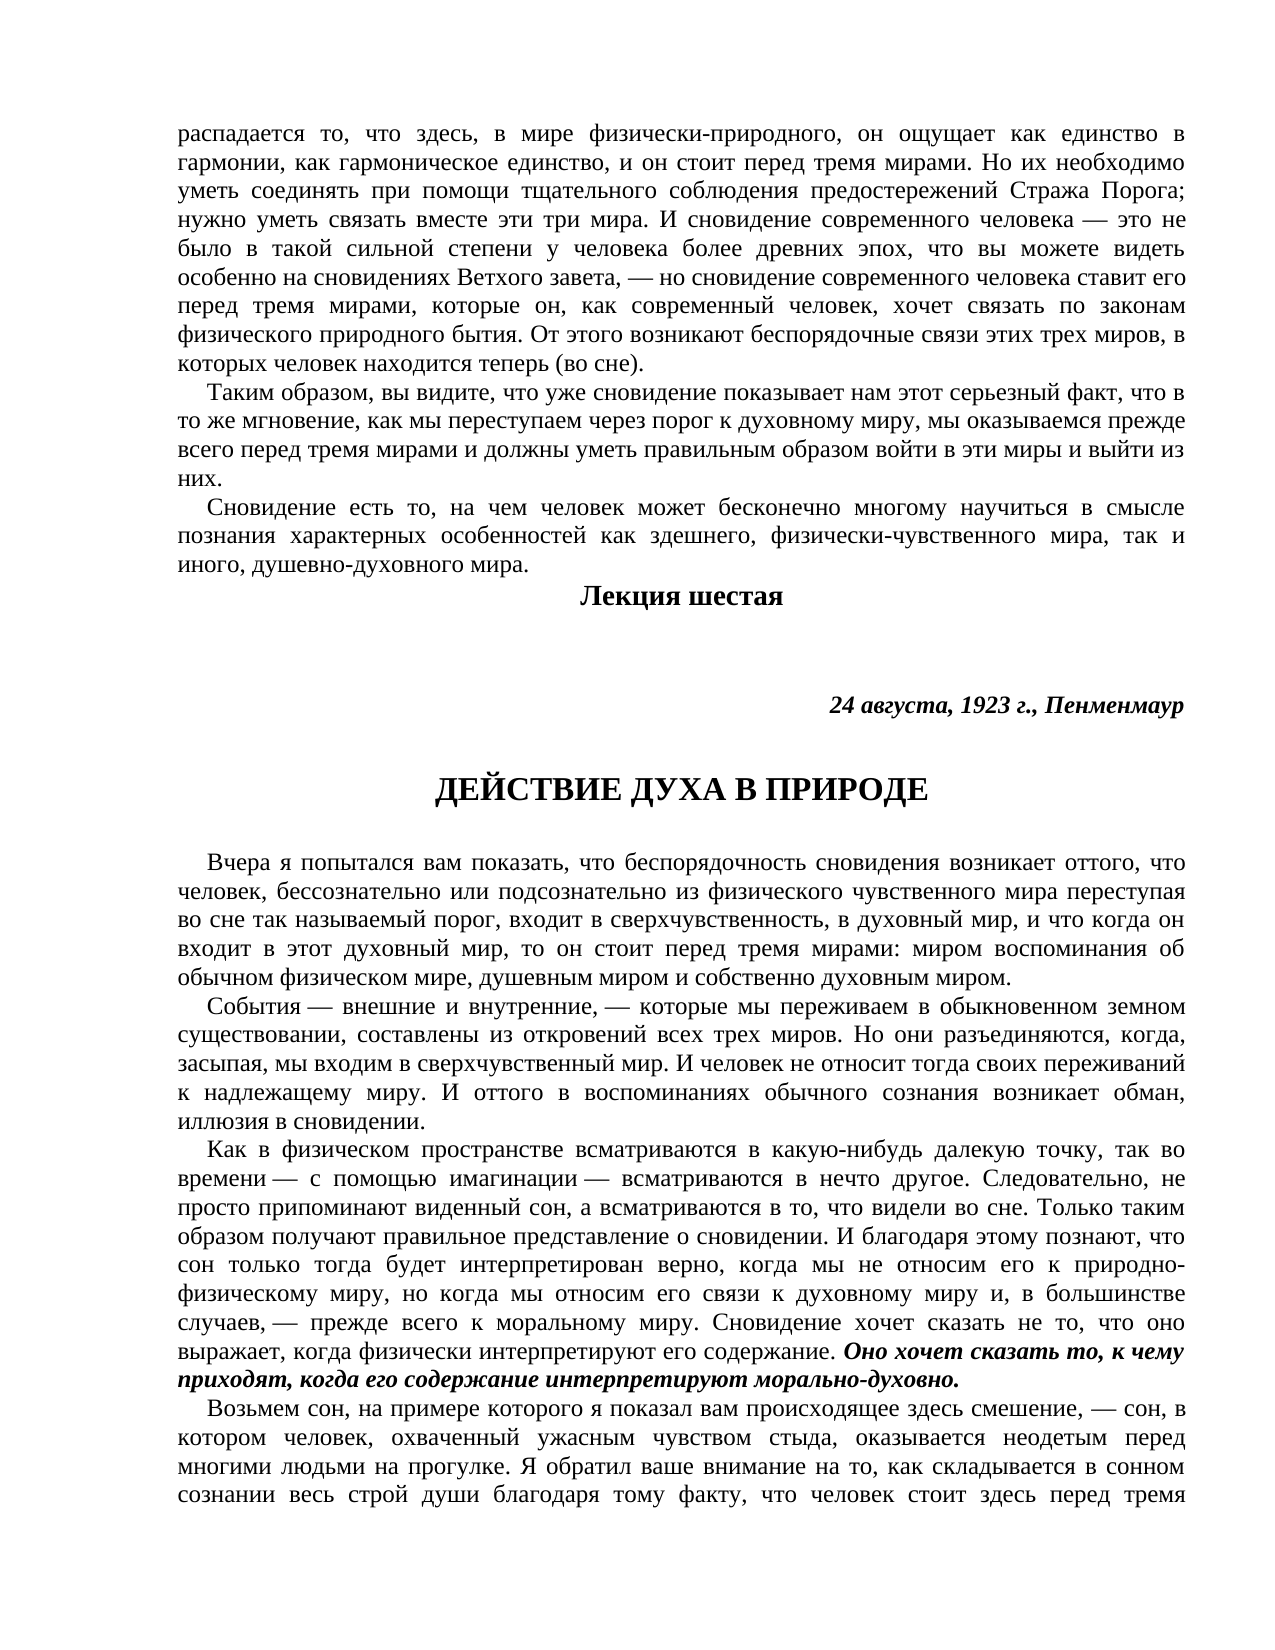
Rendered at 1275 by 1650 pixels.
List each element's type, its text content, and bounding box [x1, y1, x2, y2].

text Лекция шестая [177, 578, 1186, 612]
text Возьмем сон, на примере которого я показал вам происходящее здесь смешение, — сон, в котором человек, охваченный ужасным чувством стыда, оказывается неодетым перед многими людьми на прогулке. Я обратил ваше внимание на то, как складывается в сонном сознании весь строй души благодаря тому факту, что человек стоит здесь перед тремя [177, 1393, 1186, 1508]
text Таким образом, вы видите, что уже сновидение показывает нам этот серьезный факт, что в то же мгновение, как мы переступаем через порог к духовному миру, мы оказываемся прежде всего перед тремя мирами и должны уметь правильным образом войти в эти миры и выйти из них. [177, 377, 1186, 492]
text Как в физическом пространстве всматриваются в какую-нибудь далекую точку, так во времени — с помощью имагинации — всматриваются в нечто другое. Следовательно, не просто припоминают виденный сон, а всматриваются в то, что видели во сне. Только таким образом получают правильное представление о сновидении. И благодаря этому познают, что сон только тогда будет интерпретирован верно, когда мы не относим его к природно-физическому миру, но когда мы относим его связи к духовному миру и, в большинстве случаев, — прежде всего к моральному миру. Сновидение хочет сказать не то, что оно выражает, когда физически интерпретируют его содержание. Оно хочет сказать то, к чему приходят, когда его содержание интерпретируют морально-духовно. [177, 1134, 1186, 1393]
text ДЕЙСТВИЕ ДУХА В ПРИРОДЕ [177, 769, 1186, 807]
text Сновидение есть то, на чем человек может бесконечно многому научиться в смысле познания характерных особенностей как здешнего, физически-чувственного мира, так и иного, душевно-духовного мира. [177, 492, 1186, 578]
text События — внешние и внутренние, — которые мы переживаем в обыкновенном земном существовании, составлены из откровений всех трех миров. Но они разъединяются, когда, засыпая, мы входим в сверхчувственный мир. И человек не относит тогда своих переживаний к надлежащему миру. И оттого в воспоминаниях обычного сознания возникает обман, иллюзия в сновидении. [177, 991, 1186, 1134]
text Вчера я попытался вам показать, что беспорядочность сновидения возникает оттого, что человек, бессознательно или подсознательно из физического чувственного мира переступая во сне так называемый порог, входит в сверхчувственность, в духовный мир, и что когда он входит в этот духовный мир, то он стоит перед тремя мирами: миром воспоминания об обычном физическом мире, душевным миром и собственно духовным миром. [177, 847, 1186, 991]
text распадается то, что здесь, в мире физически-природного, он ощущает как единство в гармонии, как гармоническое единство, и он стоит перед тремя мирами. Но их необходимо уметь соединять при помощи тщательного соблюдения предостережений Стража Порога; нужно уметь связать вместе эти три мира. И сновидение современного человека — это не было в такой сильной степени у человека более древних эпох, что вы можете видеть особенно на сновидениях Ветхого завета, — но сновидение современного человека ставит его перед тремя мирами, которые он, как современный человек, хочет связать по законам физического природного бытия. От этого возникают беспорядочные связи этих трех миров, в которых человек находится теперь (во сне). [177, 118, 1186, 377]
text 24 августа, 1923 г., Пенменмаур [177, 690, 1186, 719]
